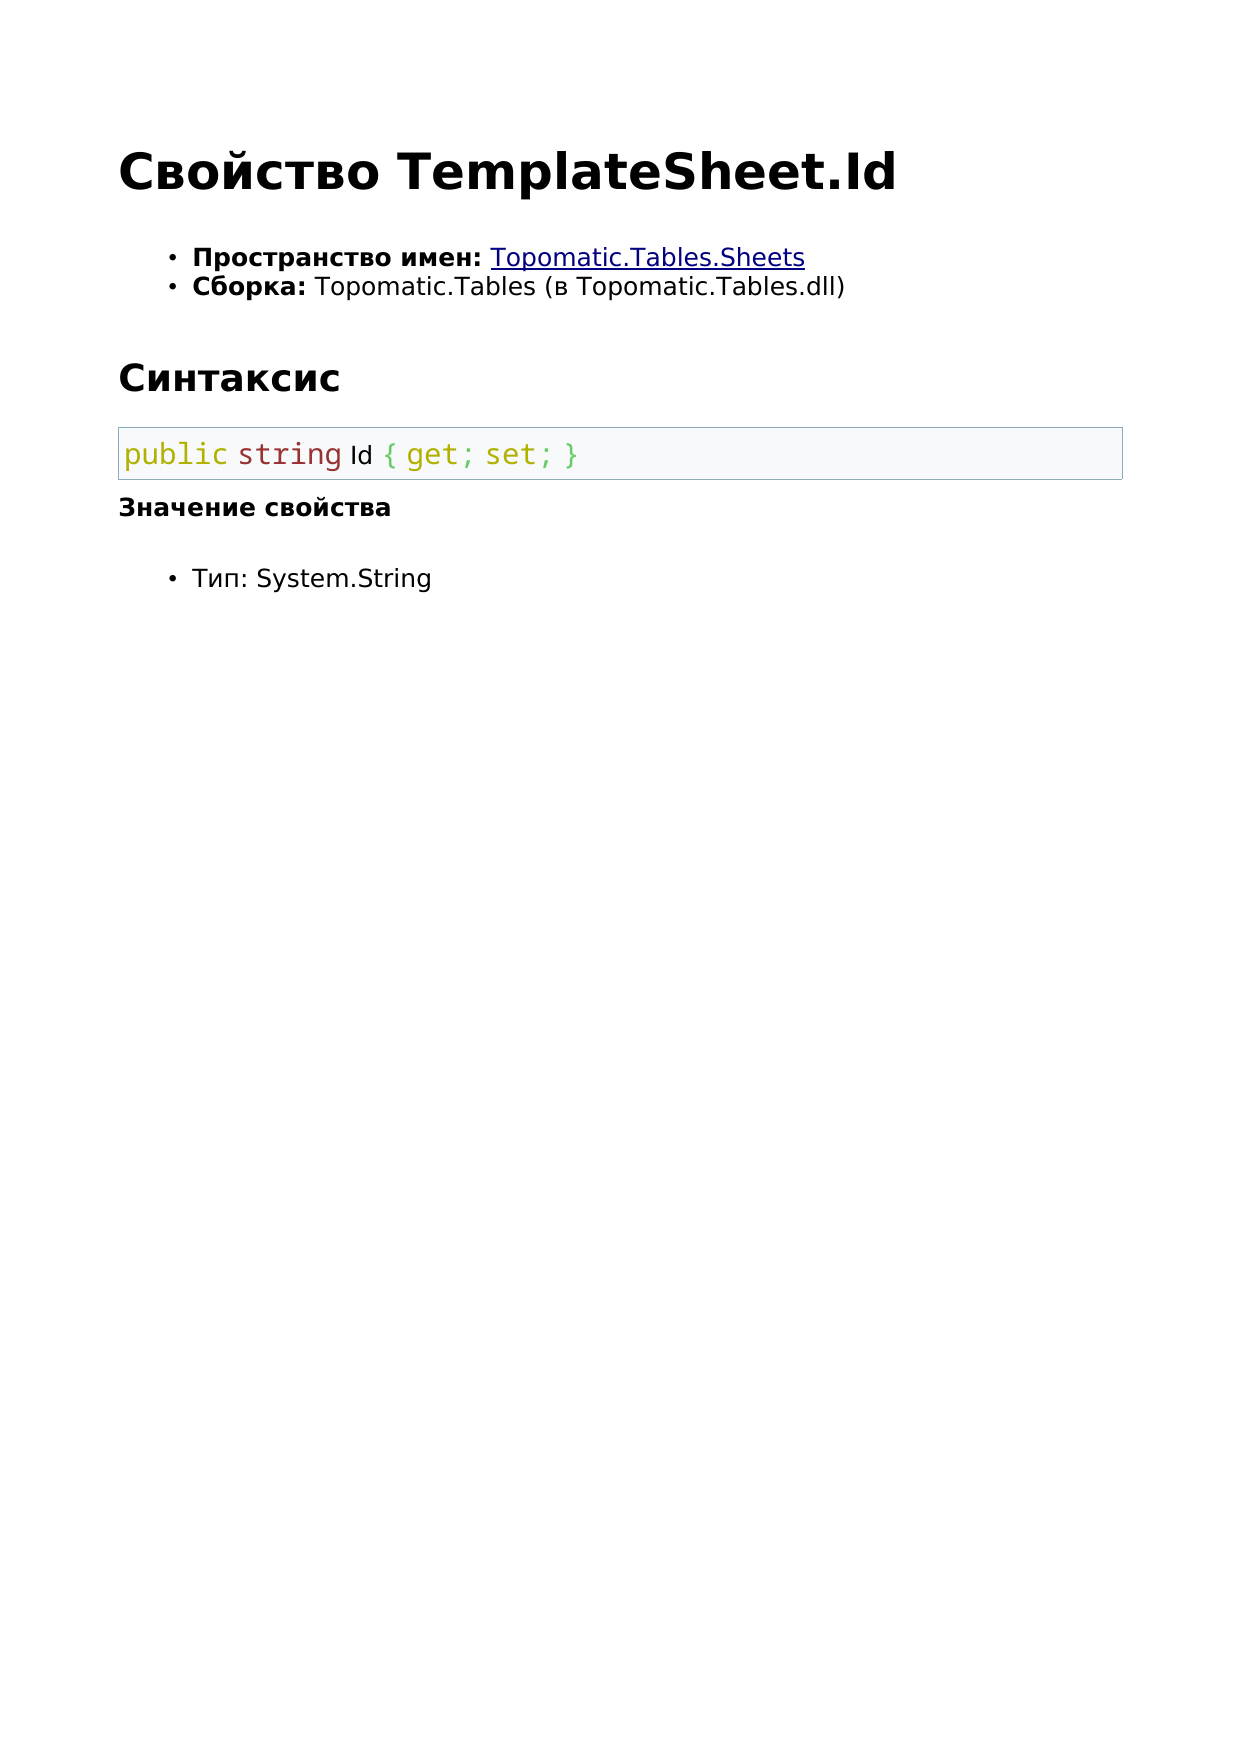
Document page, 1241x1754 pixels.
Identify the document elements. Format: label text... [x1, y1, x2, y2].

list Пространство имен: Topomatic.Tables.Sheets [177, 243, 1122, 272]
list Тип: System.String [177, 564, 1122, 594]
subtitle Синтаксис [118, 356, 1122, 400]
subtitle Свойство TemplateSheet.Id [118, 143, 1122, 201]
text Значение свойства [118, 493, 1122, 523]
table_header public string Id { get; set; } [119, 428, 1122, 478]
list Сборка: Topomatic.Tables (в Topomatic.Tables.dll) [177, 272, 1122, 302]
